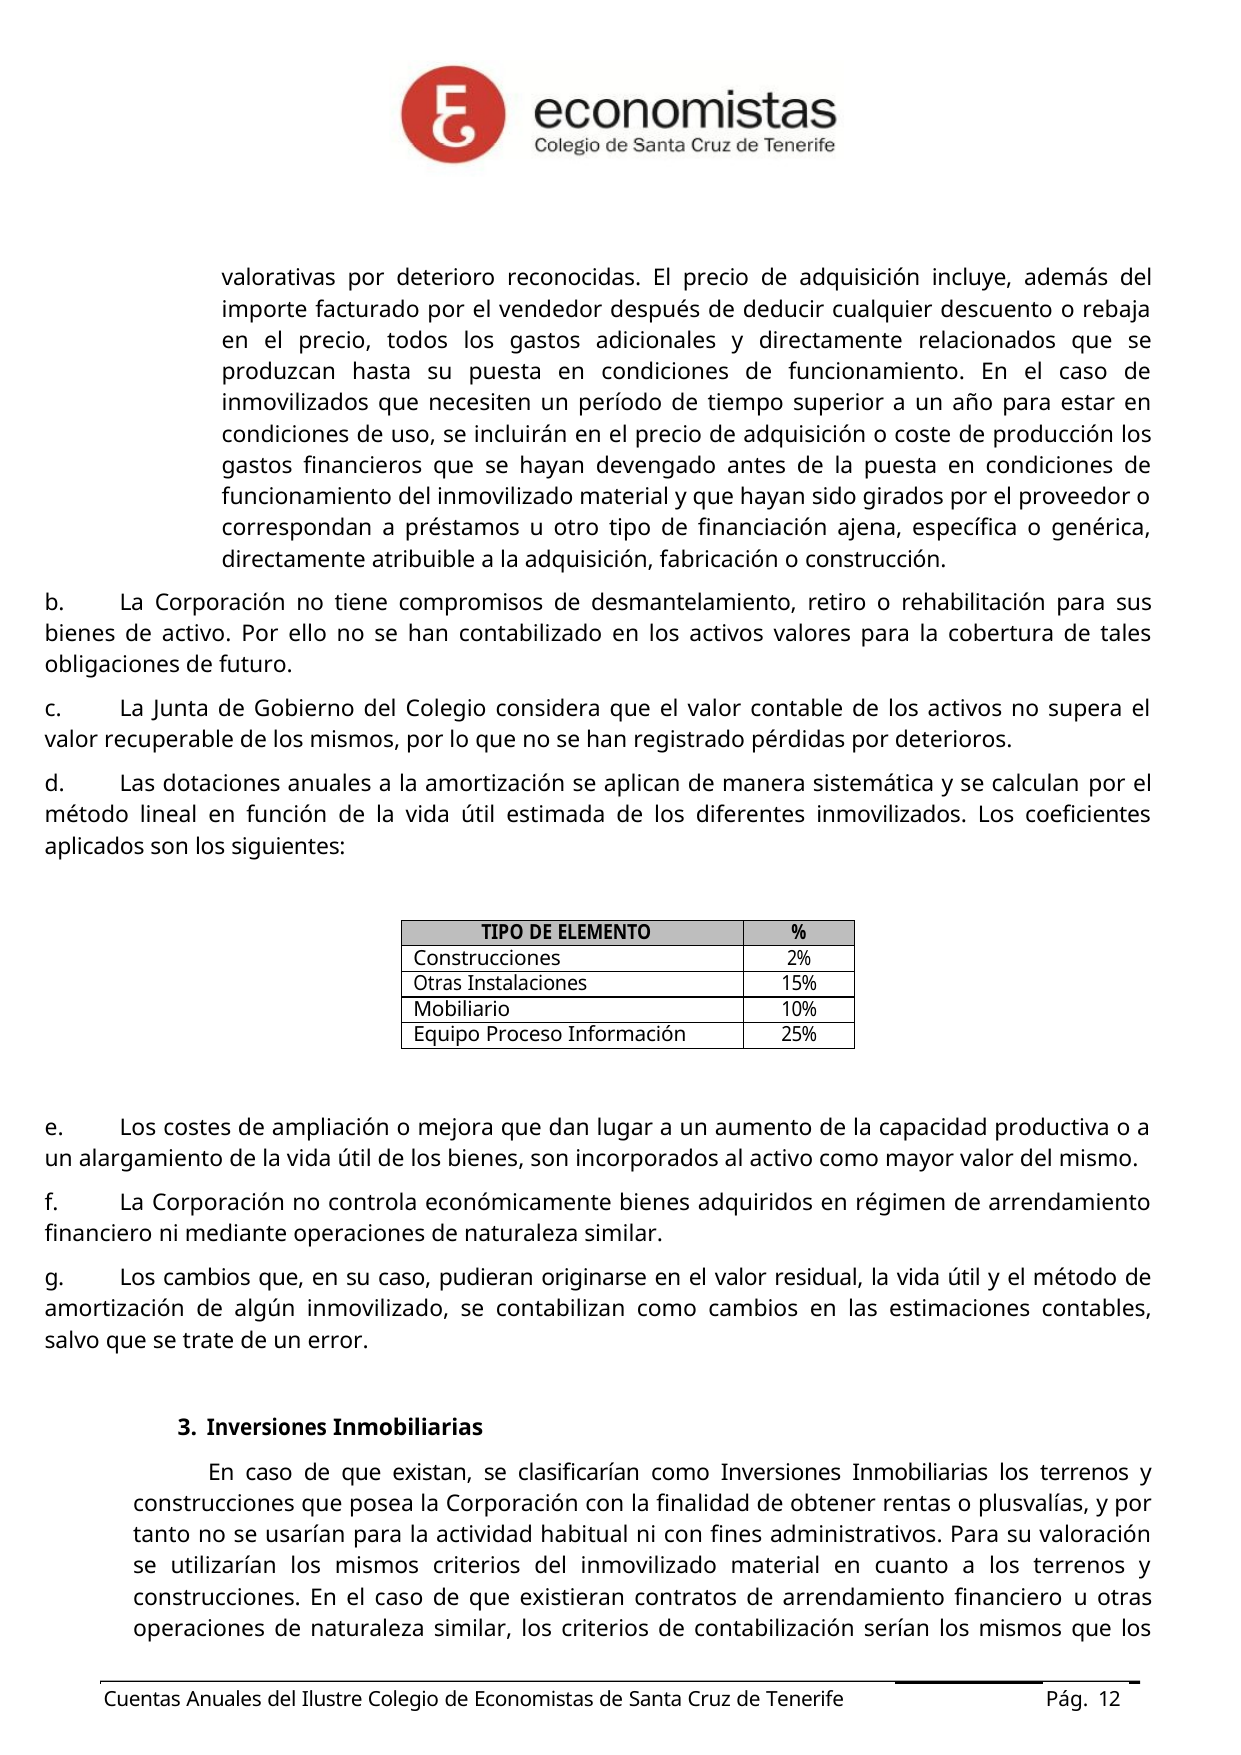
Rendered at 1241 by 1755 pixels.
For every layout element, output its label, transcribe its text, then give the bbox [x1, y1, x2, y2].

table_cell 10% [744, 998, 854, 1022]
list La Corporación no controla económicamente bienes adquiridos en régimen de arrendamiento financiero ni mediante operaciones de naturaleza similar. [44, 1186, 1152, 1248]
table_cell 2% [744, 946, 854, 971]
list Las dotaciones anuales a la amortización se aplican de manera sistemática y se calculan por el método lineal en función de la vida útil estimada de los diferentes inmovilizados. Los coeficientes aplicados son los siguientes: [44, 767, 1152, 861]
list Inversiones Inmobiliarias [177, 1411, 1226, 1442]
list Los costes de ampliación o mejora que dan lugar a un aumento de la capacidad productiva o a un alargamiento de la vida útil de los bienes, son incorporados al activo como mayor valor del mismo. [44, 1111, 1152, 1174]
table_cell Mobiliario [402, 998, 743, 1022]
table_cell 25% [744, 1023, 854, 1047]
list Los cambios que, en su caso, pudieran originarse en el valor residual, la vida útil y el método de amortización de algún inmovilizado, se contabilizan como cambios en las estimaciones contables, salvo que se trate de un error. [44, 1261, 1152, 1355]
table_header TIPO DE ELEMENTO [402, 921, 743, 945]
text En caso de que existan, se clasificarían como Inversiones Inmobiliarias los terrenos y construcciones que posea la Corporación con la finalidad de obtener rentas o plusvalías, y por tanto no se usarían para la actividad habitual ni con fines administrativos. Para su valoración se utilizarían los mismos criterios del inmovilizado material en cuanto a los terrenos y construcciones. En el caso de que existieran contratos de arrendamiento financiero u otras operaciones de naturaleza similar, los criterios de contabilización serían los mismos que los [133, 1455, 1152, 1643]
table_cell 15% [744, 972, 854, 996]
table_cell Otras Instalaciones [402, 972, 743, 996]
list La Corporación no tiene compromisos de desmantelamiento, retiro o rehabilitación para sus bienes de activo. Por ello no se han contabilizado en los activos valores para la cobertura de tales obligaciones de futuro. [44, 586, 1152, 680]
text valorativas por deterioro reconocidas. El precio de adquisición incluye, además del importe facturado por el vendedor después de deducir cualquier descuento o rebaja en el precio, todos los gastos adicionales y directamente relacionados que se produzcan hasta su puesta en condiciones de funcionamiento. En el caso de inmovilizados que necesiten un período de tiempo superior a un año para estar en condiciones de uso, se incluirán en el precio de adquisición o coste de producción los gastos financieros que se hayan devengado antes de la puesta en condiciones de funcionamiento del inmovilizado material y que hayan sido girados por el proveedor o correspondan a préstamos u otro tipo de financiación ajena, específica o genérica, directamente atribuible a la adquisición, fabricación o construcción. [221, 261, 1152, 574]
list La Junta de Gobierno del Colegio considera que el valor contable de los activos no supera el valor recuperable de los mismos, por lo que no se han registrado pérdidas por deterioros. [44, 692, 1152, 754]
table_cell Construcciones [402, 946, 743, 971]
table_header % [744, 921, 854, 945]
table_cell Equipo Proceso Información [402, 1023, 743, 1047]
